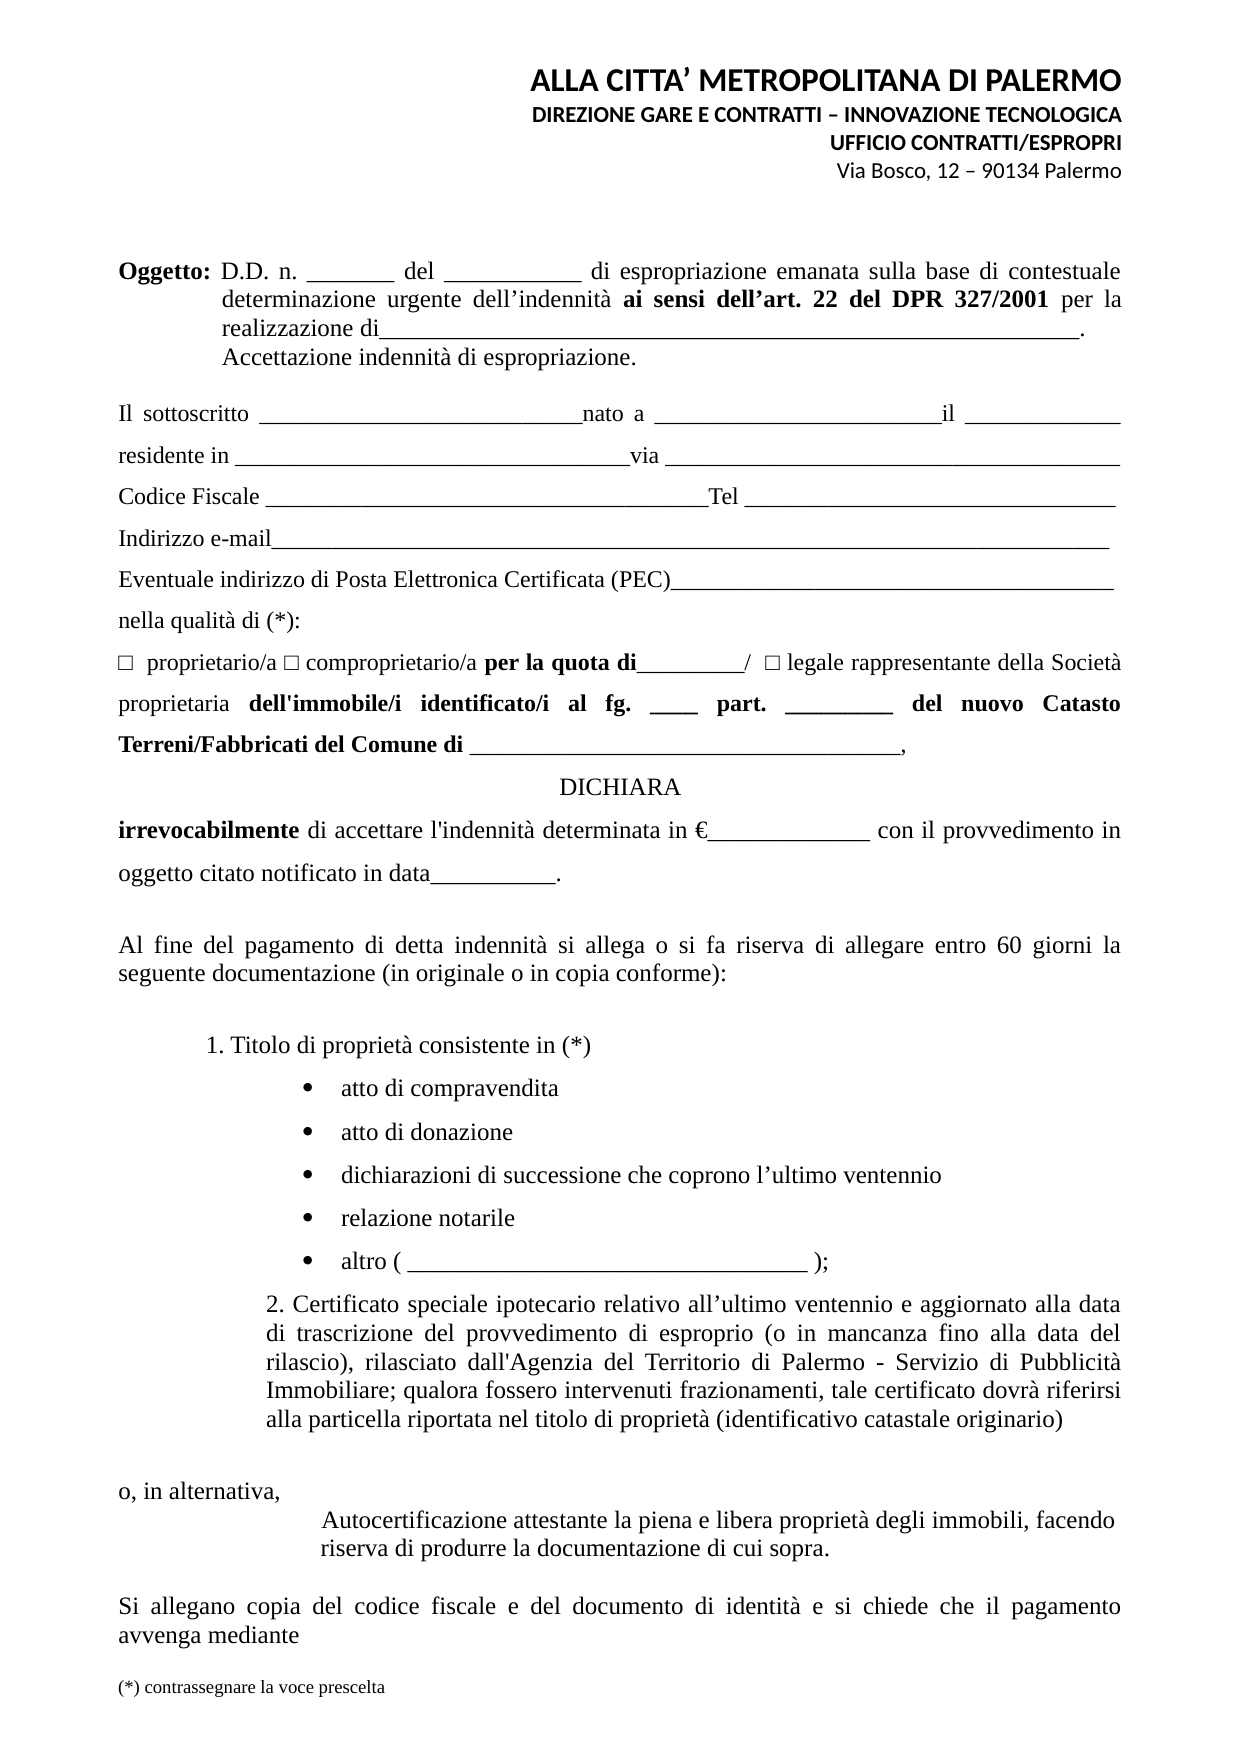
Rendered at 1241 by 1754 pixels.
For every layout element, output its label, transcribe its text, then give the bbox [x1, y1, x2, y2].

list relazione notarile [303, 1203, 1122, 1232]
text riserva di produrre la documentazione di cui sopra. [295, 1533, 1122, 1562]
text UFFICIO CONTRATTI/ESPROPRI [118, 128, 1122, 156]
text nella qualità di (*): [118, 606, 1122, 634]
text Il sottoscritto ___________________________nato a ________________________il _____________ residente in _________________________________via ______________________________________ [118, 399, 1122, 468]
text 1. Titolo di proprietà consistente in (*) [118, 1030, 1122, 1059]
text □ proprietario/a □ comproprietario/a per la quota di_________/ □ legale rappresentante della Società proprietaria dell'immobile/i identificato/i al fg. ____ part. _________ del nuovo Catasto Terreni/Fabbricati del Comune di ____________________________________, [118, 648, 1122, 758]
text Accettazione indennità di espropriazione. [207, 342, 1122, 371]
list atto di donazione [303, 1117, 1122, 1145]
text Eventuale indirizzo di Posta Elettronica Certificata (PEC)_____________________________________ [118, 565, 1122, 592]
text Indirizzo e-mail______________________________________________________________________ [118, 523, 1122, 551]
list atto di compravendita [303, 1073, 1122, 1102]
text  Autocertificazione attestante la piena e libera proprietà degli immobili, facendo [295, 1505, 1122, 1533]
list altro ( ________________________________ ); [303, 1246, 1122, 1275]
text Codice Fiscale _____________________________________Tel _______________________________ [118, 482, 1122, 510]
text Al fine del pagamento di detta indennità si allega o si fa riserva di allegare entro 60 giorni la seguente documentazione (in originale o in copia conforme): [118, 930, 1122, 987]
text 2. Certificato speciale ipotecario relativo all’ultimo ventennio e aggiornato alla data di trascrizione del provvedimento di esproprio (o in mancanza fino alla data del rilascio), rilasciato dall'Agenzia del Territorio di Palermo - Servizio di Pubblicità Immobiliare; qualora fossero intervenuti frazionamenti, tale certificato dovrà riferirsi alla particella riportata nel titolo di proprietà (identificativo catastale originario) [266, 1289, 1122, 1433]
text Via Bosco, 12 – 90134 Palermo [118, 156, 1122, 184]
text o, in alternativa, [118, 1476, 1122, 1505]
text DIREZIONE GARE E CONTRATTI – INNOVAZIONE TECNOLOGICA [118, 100, 1122, 128]
text DICHIARA [118, 772, 1122, 800]
text irrevocabilmente di accettare l'indennità determinata in €_____________ con il provvedimento in oggetto citato notificato in data__________. [118, 815, 1122, 887]
text Oggetto: D.D. n. _______ del ___________ di espropriazione emanata sulla base di contestuale determinazione urgente dell’indennità ai sensi dell’art. 22 del DPR 327/2001 per la realizzazione di________________________________________________________. [118, 256, 1122, 342]
text ALLA CITTA’ METROPOLITANA DI PALERMO [118, 59, 1122, 100]
text Si allegano copia del codice fiscale e del documento di identità e si chiede che il pagamento avvenga mediante [118, 1591, 1122, 1648]
list dichiarazioni di successione che coprono l’ultimo ventennio [303, 1160, 1122, 1188]
